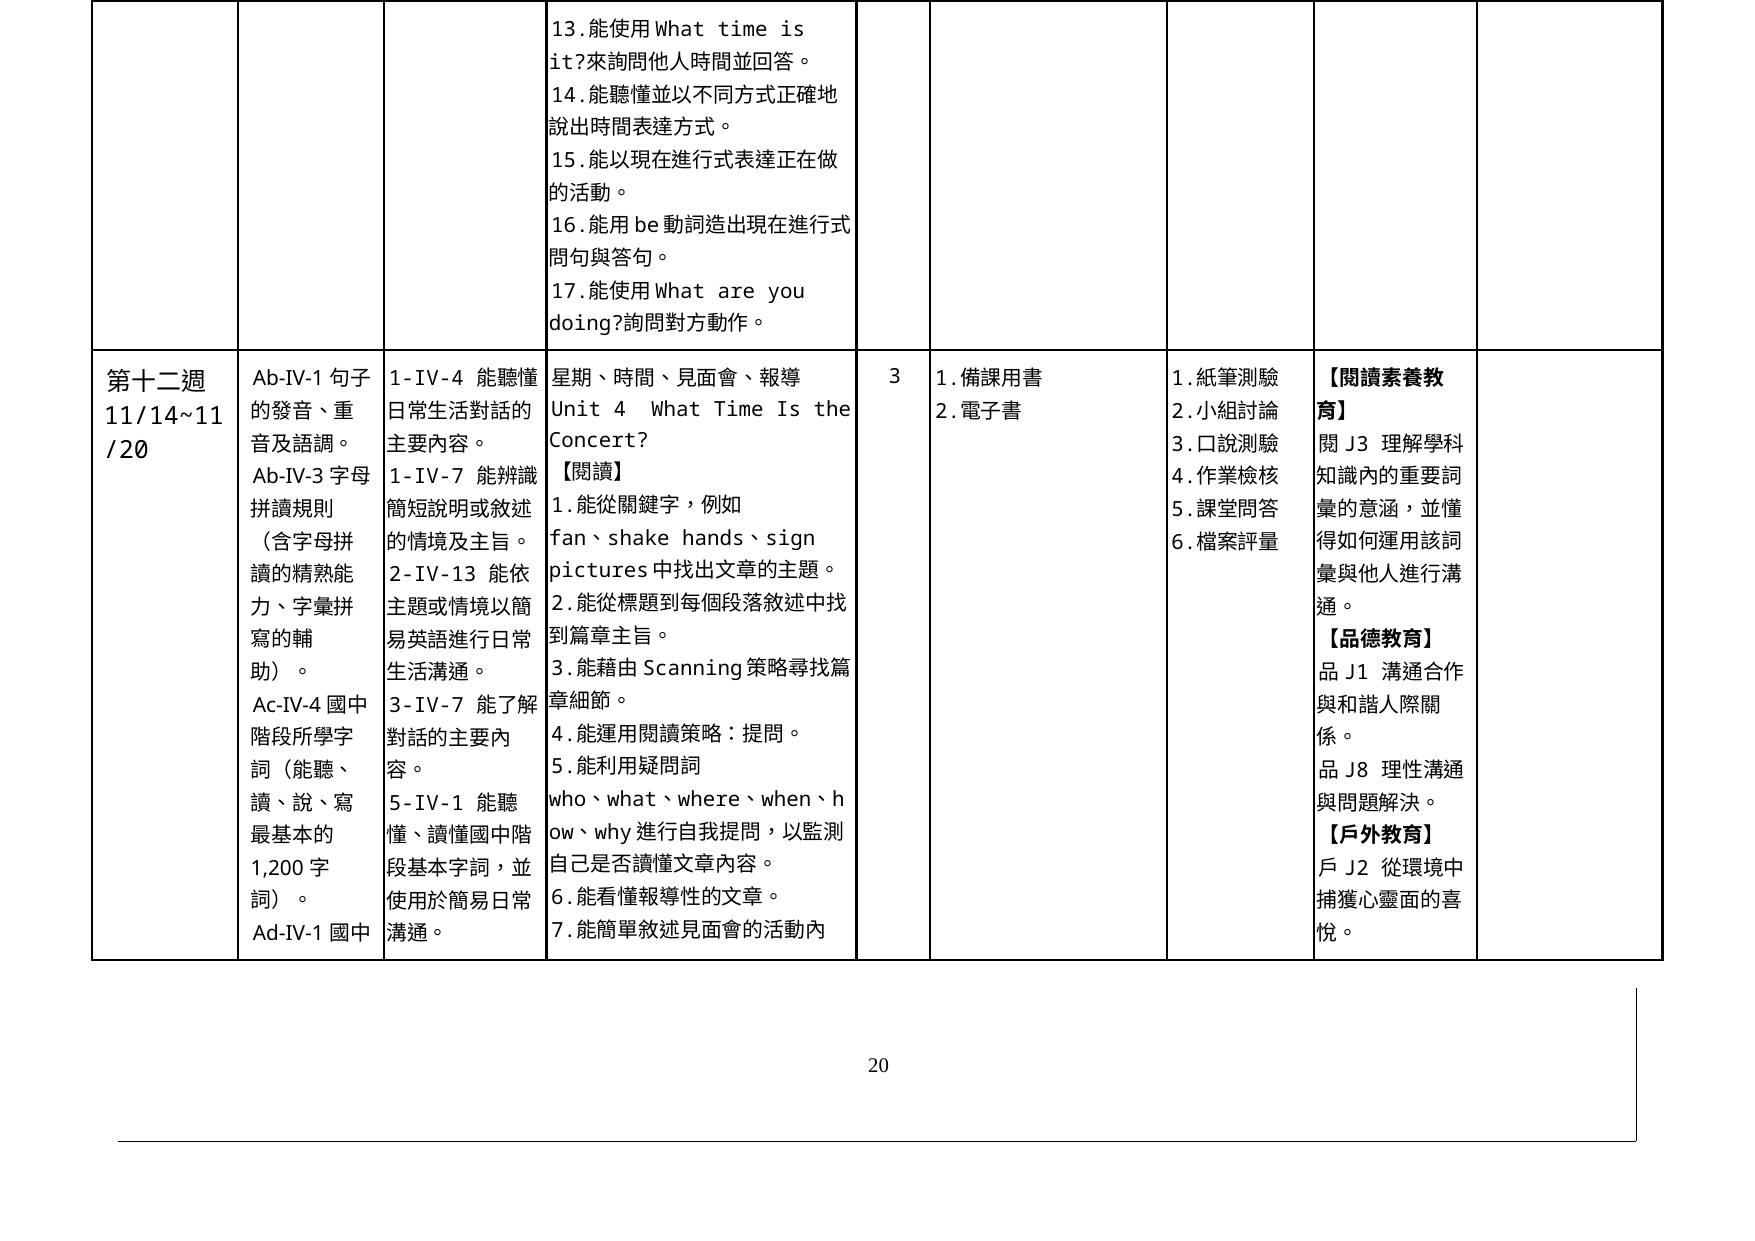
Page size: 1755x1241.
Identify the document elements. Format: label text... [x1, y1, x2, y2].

table_cell 3 [858, 351, 929, 959]
table_cell 1.紙筆測驗 2.小組討論 3.口說測驗 4.作業檢核 5.課堂問答 6.檔案評量 [1168, 351, 1313, 959]
table_cell [1168, 2, 1313, 349]
table_cell [1315, 2, 1476, 349]
table_cell [858, 2, 929, 349]
table_cell 1-IV-4 能聽懂日常生活對話的主要內容。 1-IV-7 能辨識簡短說明或敘述的情境及主旨。 2-IV-13 能依主題或情境以簡易英語進行日常生活溝通。 3-IV-7 能了解對話的主要內容。 5-IV-1 能聽懂、讀懂國中階段基本字詞，並使用於簡易日常溝通。 [385, 351, 545, 959]
table_cell 星期、時間、見面會、報導 Unit 4 What Time Is the Concert? 【閱讀】 1.能從關鍵字，例如fan、shake hands、sign pictures中找出文章的主題。 2.能從標題到每個段落敘述中找到篇章主旨。 3.能藉由Scanning策略尋找篇章細節。 4.能運用閱讀策略：提問。 5.能利用疑問詞who、what、where、when、how、why進行自我提問，以監測自己是否讀懂文章內容。 6.能看懂報導性的文章。 7.能簡單敘述見面會的活動內 [548, 351, 855, 959]
table_cell [93, 2, 237, 349]
table_cell [931, 2, 1166, 349]
table_cell Ab-IV-1 句子的發音、重音及語調。 Ab-IV-3 字母拼讀規則（含字母拼讀的精熟能力、字彙拼寫的輔助）。 Ac-IV-4 國中階段所學字詞（能聽、讀、說、寫最基本的1,200 字詞）。 Ad-IV-1 國中 [239, 351, 383, 959]
table_cell 13.能使用What time is it?來詢問他人時間並回答。 14.能聽懂並以不同方式正確地說出時間表達方式。 15.能以現在進行式表達正在做的活動。 16.能用be動詞造出現在進行式問句與答句。 17.能使用What are you doing?詢問對方動作。 [548, 2, 855, 349]
table_cell [239, 2, 383, 349]
table_cell 1.備課用書 2.電子書 [931, 351, 1166, 959]
table_cell [1478, 2, 1661, 349]
table_cell 第十二週11/14~11/20 [93, 351, 237, 959]
table_cell [1478, 351, 1661, 959]
table_cell 【閱讀素養教育】 閱J3 理解學科知識內的重要詞彙的意涵，並懂得如何運用該詞彙與他人進行溝通。 【品德教育】 品J1 溝通合作與和諧人際關係。 品J8 理性溝通與問題解決。 【戶外教育】 戶J2 從環境中捕獲心靈面的喜悅。 [1315, 351, 1476, 959]
table_cell [385, 2, 545, 349]
